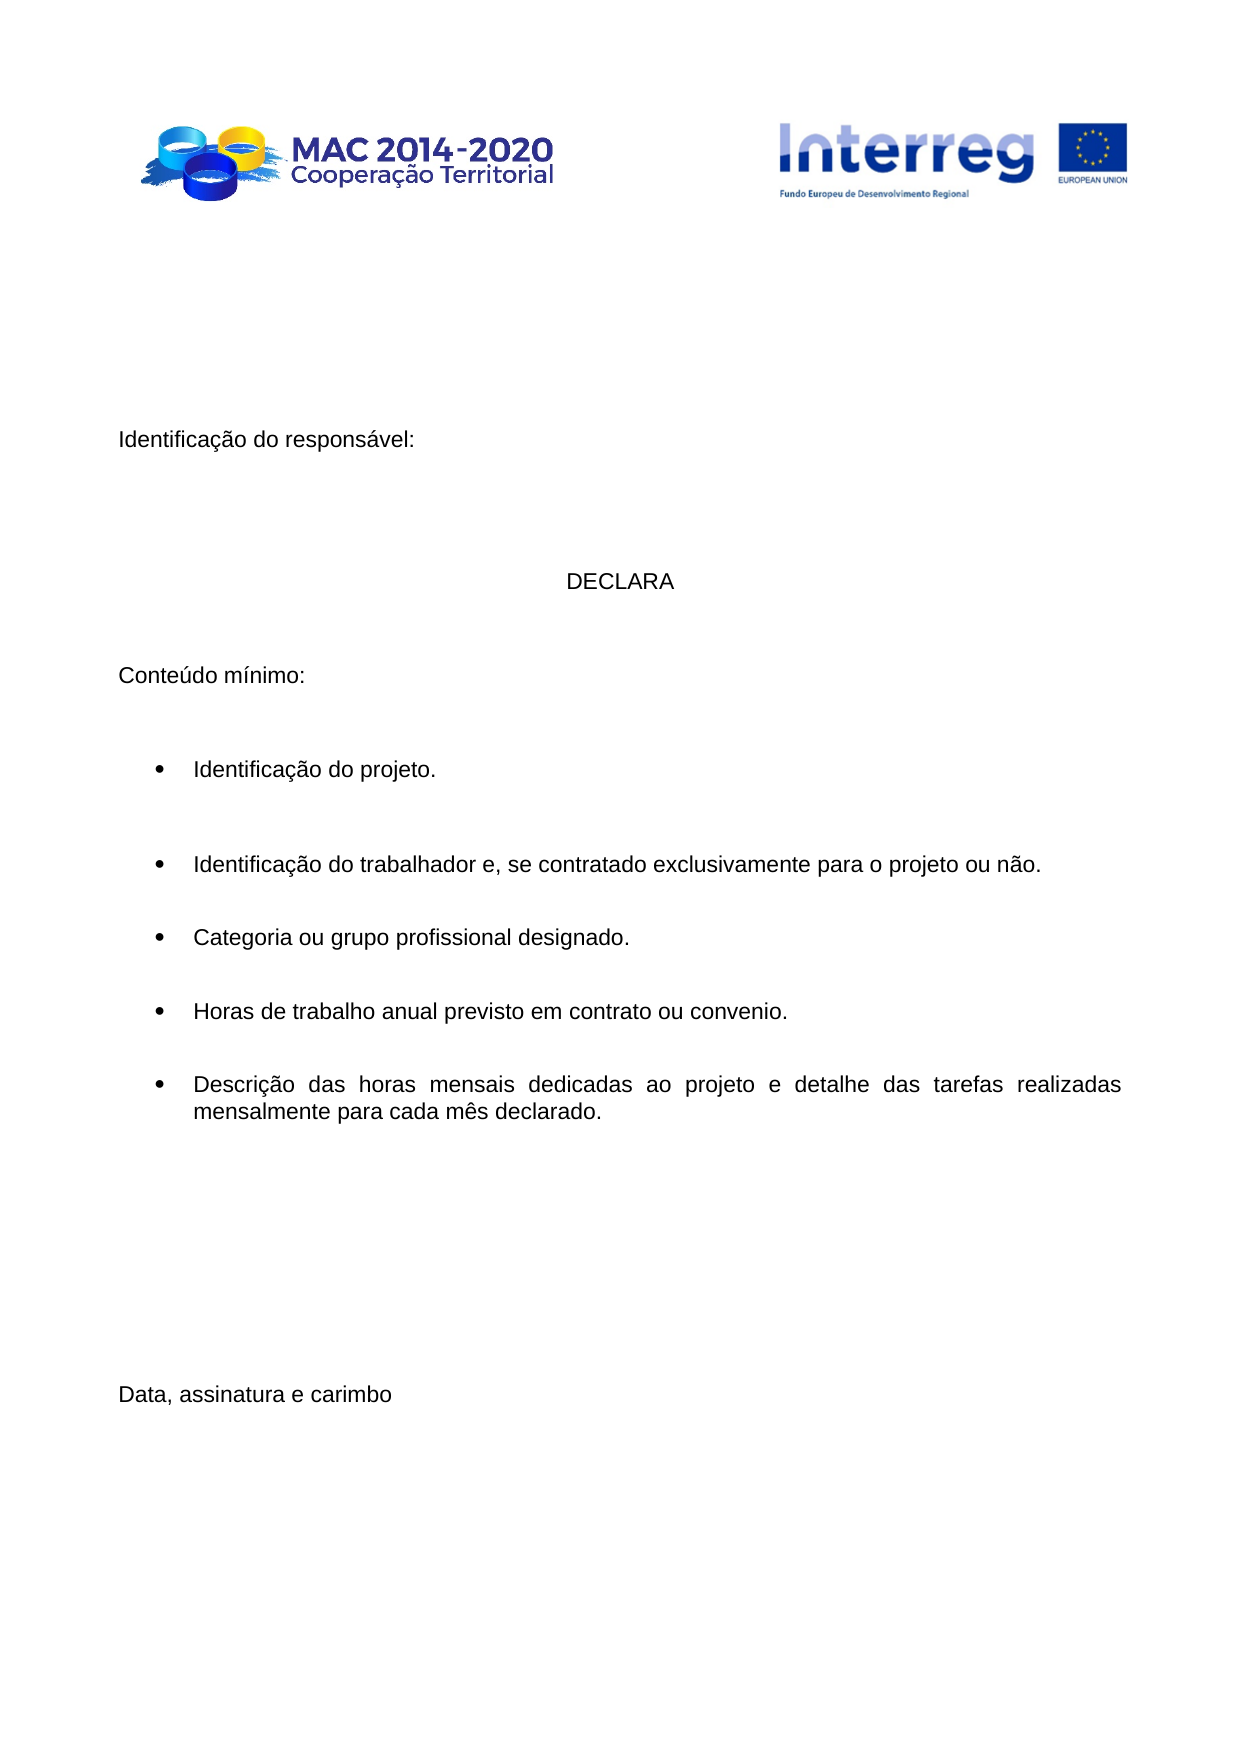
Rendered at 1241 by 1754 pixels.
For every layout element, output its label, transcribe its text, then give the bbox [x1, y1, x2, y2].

text Identificação do responsável: [118, 426, 1122, 452]
list Categoria ou grupo profissional designado. [156, 924, 1122, 951]
text Data, assinatura e carimbo [118, 1381, 1122, 1407]
text DECLARA [118, 568, 1122, 594]
list Descrição das horas mensais dedicadas ao projeto e detalhe das tarefas realizadas mensalmente para cada mês declarado. [156, 1071, 1122, 1124]
list Identificação do projeto. [156, 756, 1122, 783]
text Conteúdo mínimo: [118, 662, 1122, 688]
list Horas de trabalho anual previsto em contrato ou convenio. [156, 998, 1122, 1024]
list Identificação do trabalhador e, se contratado exclusivamente para o projeto ou não. [156, 851, 1122, 877]
